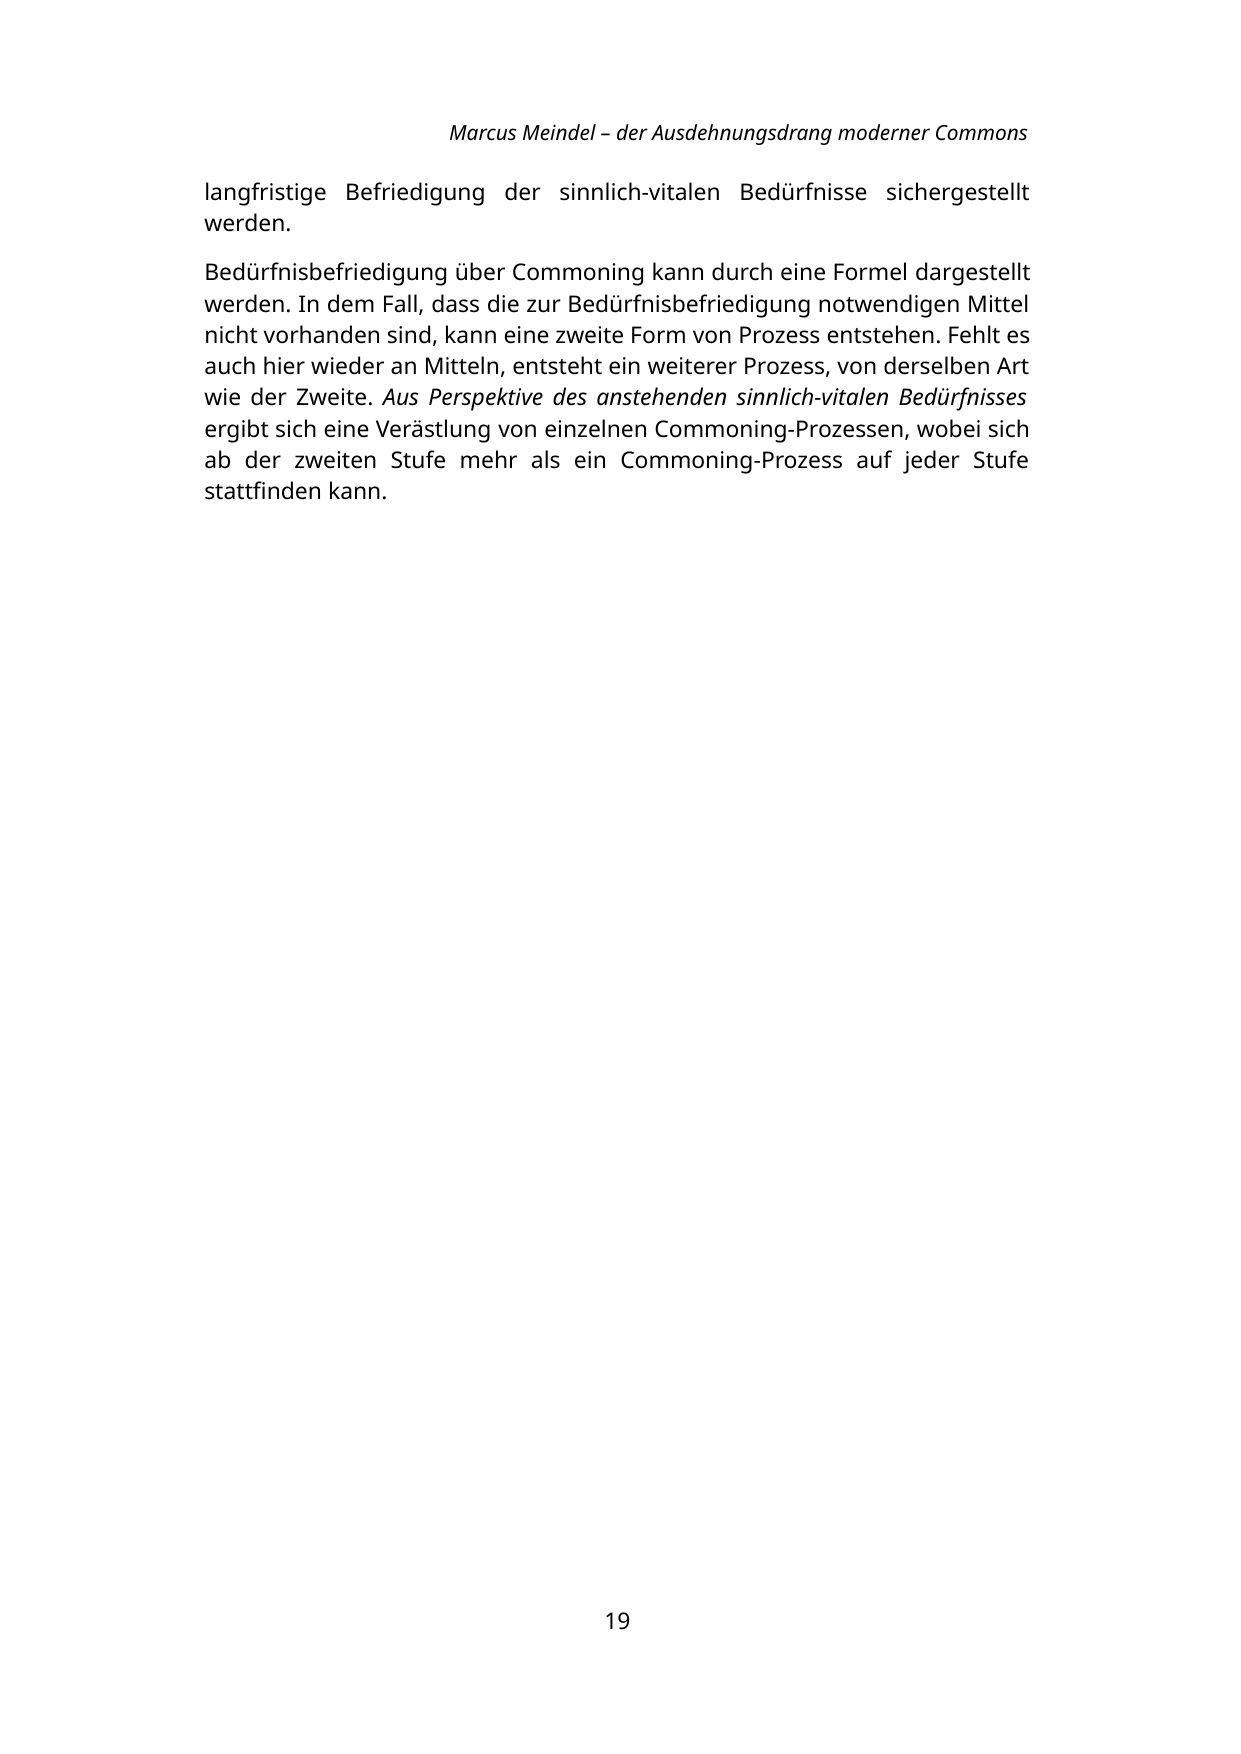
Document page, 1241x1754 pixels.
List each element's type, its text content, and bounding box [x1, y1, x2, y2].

text Bedürfnisbefriedigung über Commoning kann durch eine Formel dargestellt werden. In dem Fall, dass die zur Bedürfnisbefriedigung notwendigen Mittel nicht vorhanden sind, kann eine zweite Form von Prozess entstehen. Fehlt es auch hier wieder an Mitteln, entsteht ein weiterer Prozess, von derselben Art wie der Zweite. Aus Perspektive des anstehenden sinnlich-vitalen Bedürfnisses ergibt sich eine Verästlung von einzelnen Commoning-Prozessen, wobei sich ab der zweiten Stufe mehr als ein Commoning-Prozess auf jeder Stufe stattfinden kann. [204, 256, 1030, 506]
text langfristige Befriedigung der sinnlich-vitalen Bedürfnisse sichergestellt werden. [204, 176, 1030, 238]
